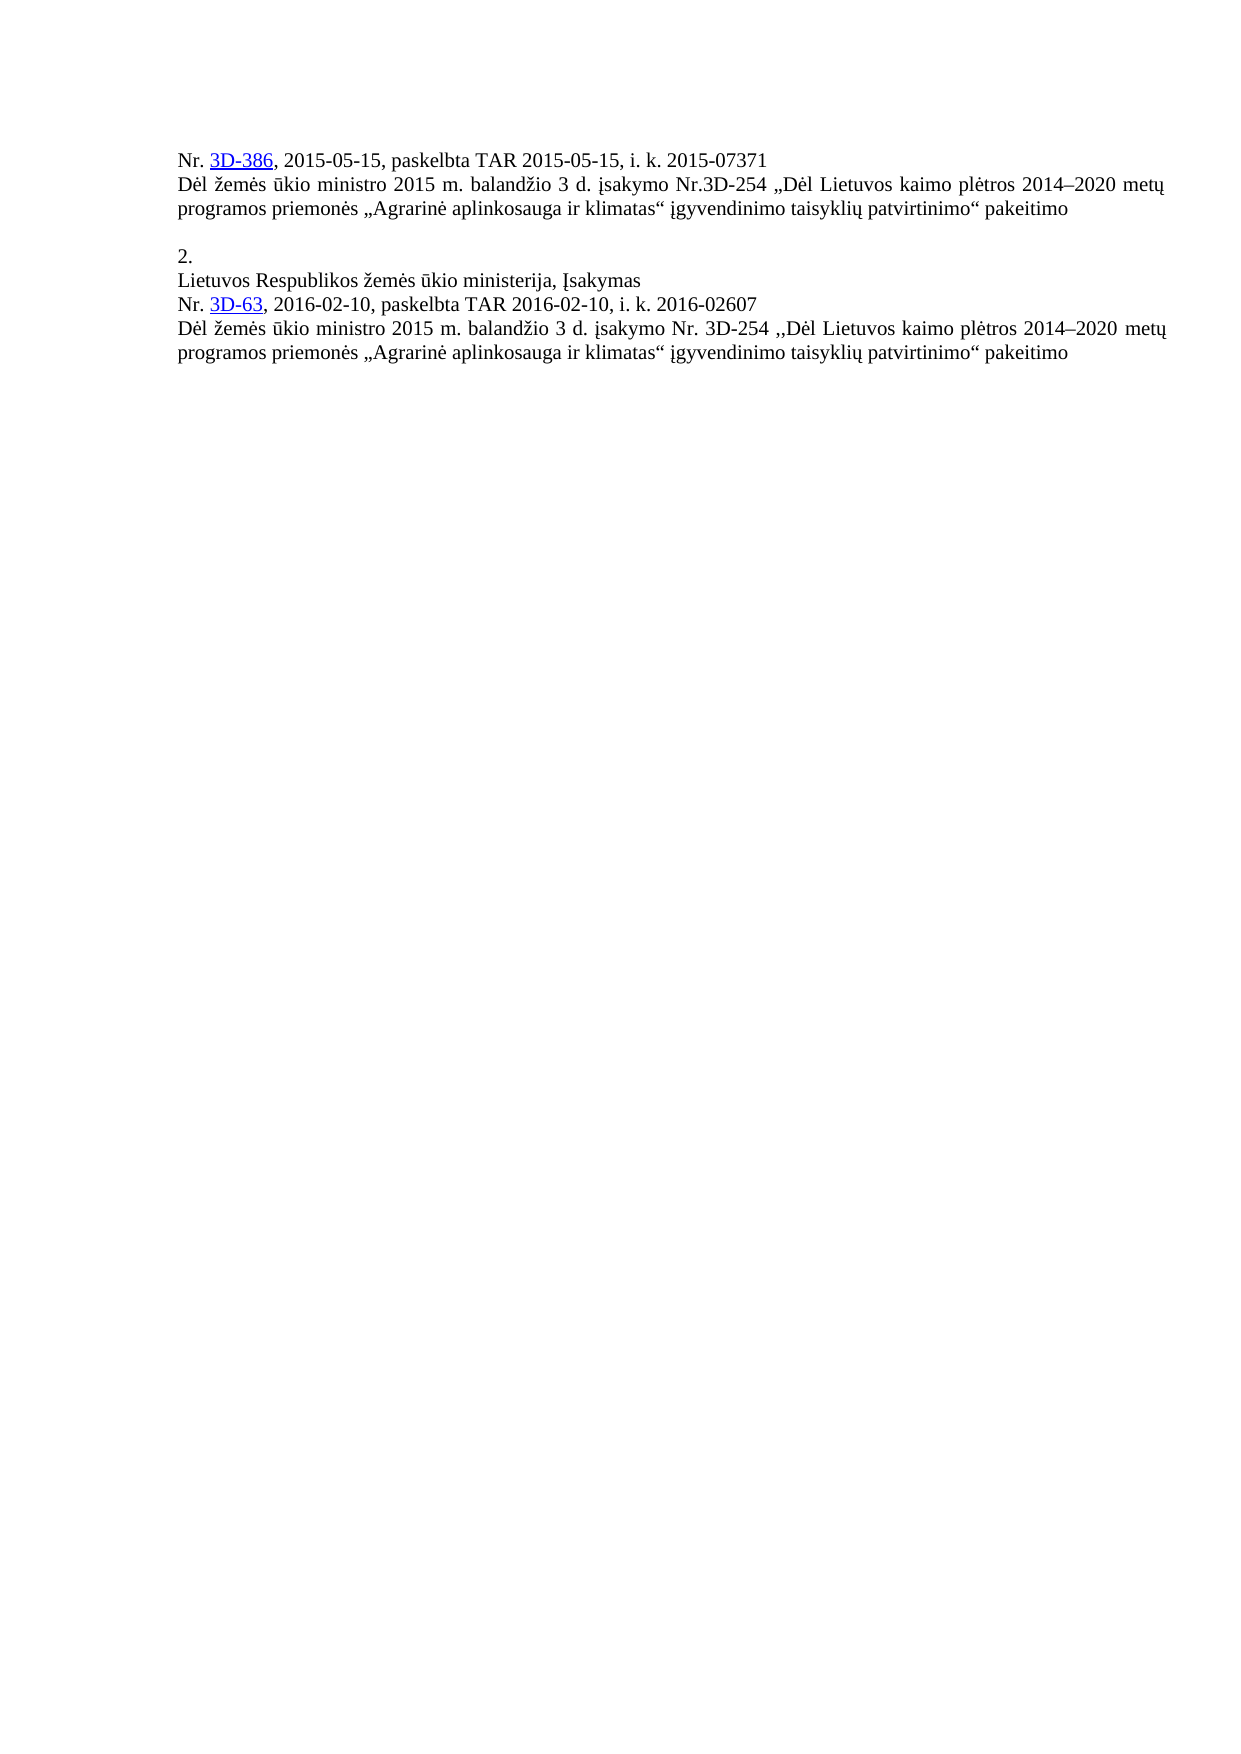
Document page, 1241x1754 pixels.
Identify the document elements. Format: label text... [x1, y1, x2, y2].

text Dėl žemės ūkio ministro 2015 m. balandžio 3 d. įsakymo Nr.3D-254 „Dėl Lietuvos kaimo plėtros 2014–2020 metų programos priemonės „Agrarinė aplinkosauga ir klimatas“ įgyvendinimo taisyklių patvirtinimo“ pakeitimo [177, 172, 1166, 220]
text Nr. 3D-386, 2015-05-15, paskelbta TAR 2015-05-15, i. k. 2015-07371 [177, 148, 1166, 172]
text Lietuvos Respublikos žemės ūkio ministerija, Įsakymas [177, 268, 1166, 292]
text Nr. 3D-63, 2016-02-10, paskelbta TAR 2016-02-10, i. k. 2016-02607 [177, 292, 1166, 316]
text Dėl žemės ūkio ministro 2015 m. balandžio 3 d. įsakymo Nr. 3D-254 ,,Dėl Lietuvos kaimo plėtros 2014–2020 metų programos priemonės „Agrarinė aplinkosauga ir klimatas“ įgyvendinimo taisyklių patvirtinimo“ pakeitimo [177, 316, 1166, 364]
text 2. [177, 244, 1166, 268]
